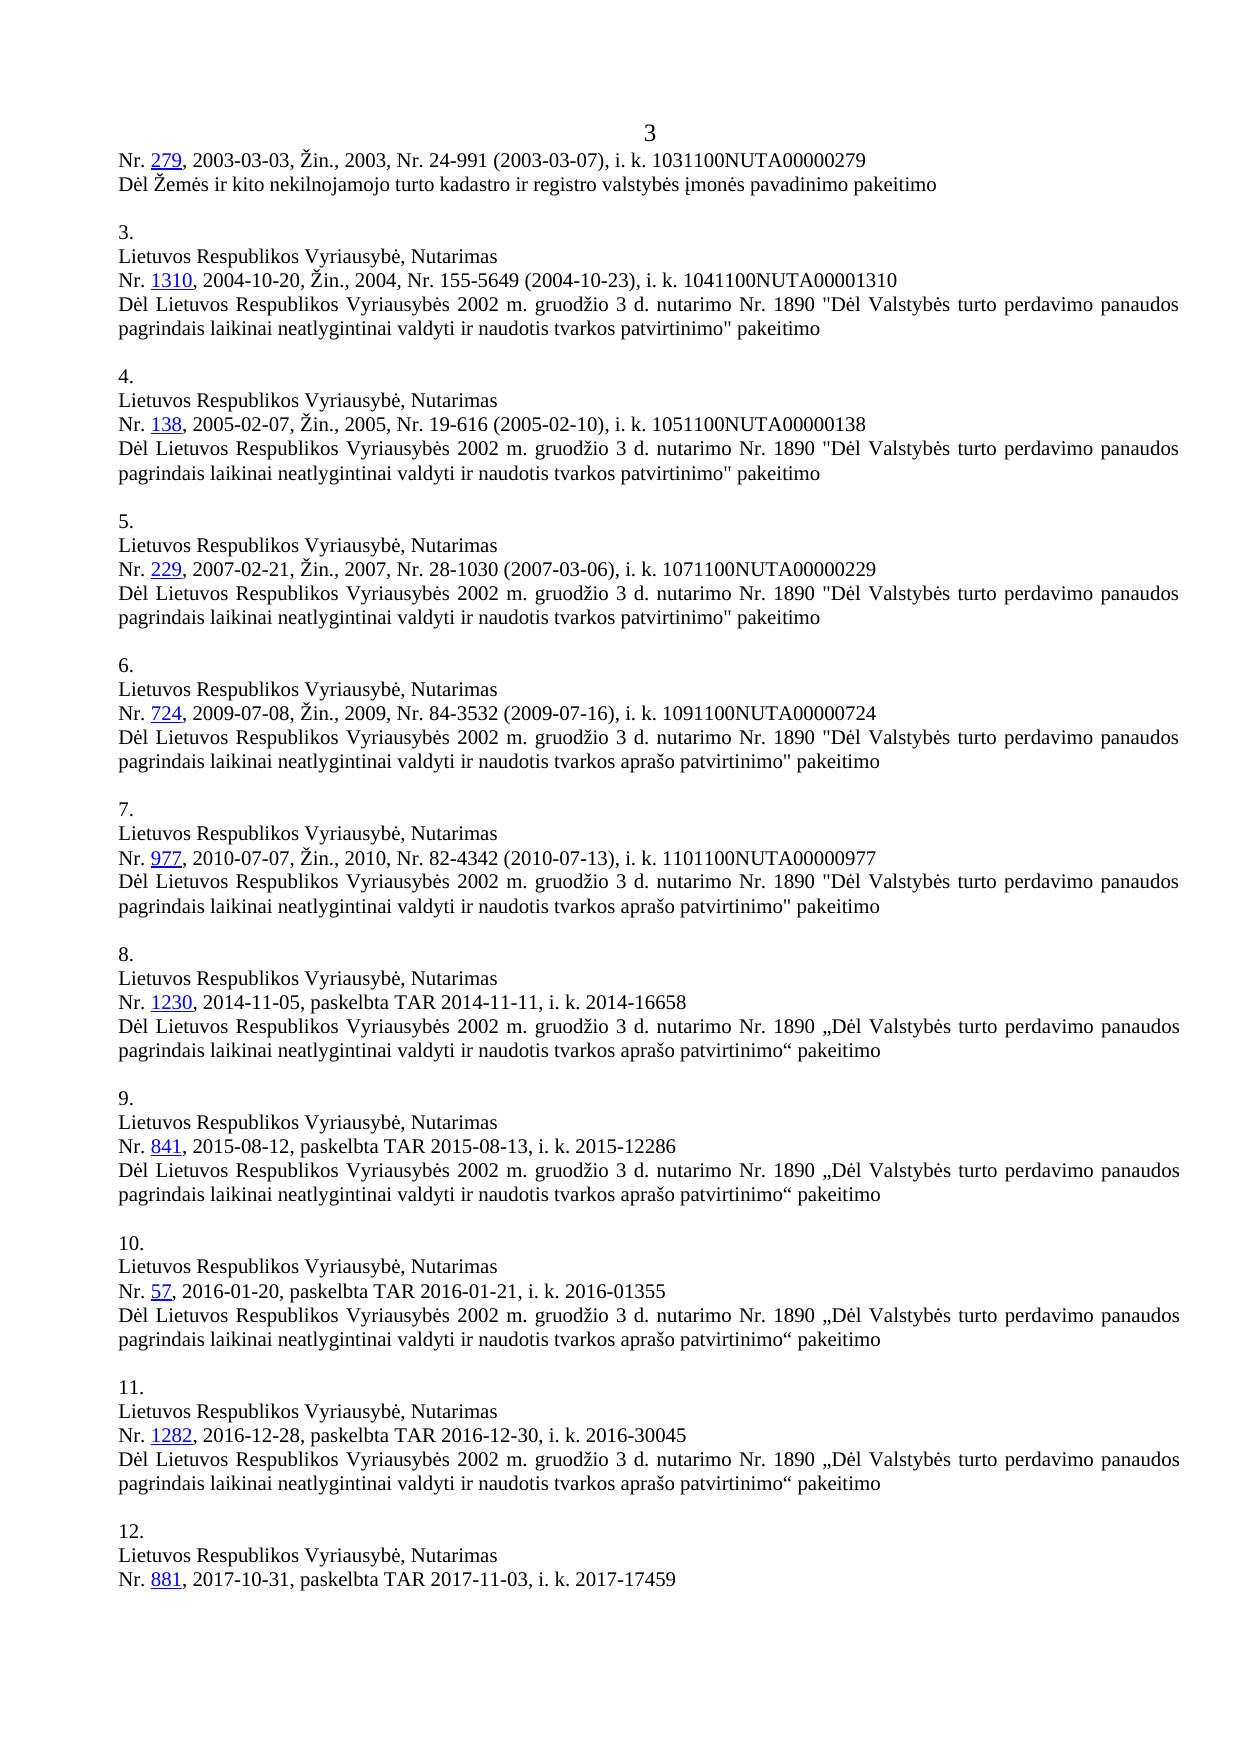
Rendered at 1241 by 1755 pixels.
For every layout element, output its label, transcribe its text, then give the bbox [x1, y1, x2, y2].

text Dėl Lietuvos Respublikos Vyriausybės 2002 m. gruodžio 3 d. nutarimo Nr. 1890 "Dėl Valstybės turto perdavimo panaudos pagrindais laikinai neatlygintinai valdyti ir naudotis tvarkos aprašo patvirtinimo" pakeitimo [118, 869, 1181, 918]
text Nr. 841, 2015-08-12, paskelbta TAR 2015-08-13, i. k. 2015-12286 [118, 1134, 1181, 1158]
text Lietuvos Respublikos Vyriausybė, Nutarimas [118, 966, 1181, 990]
text 3. [118, 220, 1181, 244]
text Dėl Lietuvos Respublikos Vyriausybės 2002 m. gruodžio 3 d. nutarimo Nr. 1890 „Dėl Valstybės turto perdavimo panaudos pagrindais laikinai neatlygintinai valdyti ir naudotis tvarkos aprašo patvirtinimo“ pakeitimo [118, 1447, 1181, 1495]
text 7. [118, 797, 1181, 821]
text Dėl Lietuvos Respublikos Vyriausybės 2002 m. gruodžio 3 d. nutarimo Nr. 1890 "Dėl Valstybės turto perdavimo panaudos pagrindais laikinai neatlygintinai valdyti ir naudotis tvarkos patvirtinimo" pakeitimo [118, 292, 1181, 340]
text 10. [118, 1230, 1181, 1254]
text Lietuvos Respublikos Vyriausybė, Nutarimas [118, 388, 1181, 412]
text Nr. 724, 2009-07-08, Žin., 2009, Nr. 84-3532 (2009-07-16), i. k. 1091100NUTA00000724 [118, 701, 1181, 725]
text 4. [118, 364, 1181, 388]
text Lietuvos Respublikos Vyriausybė, Nutarimas [118, 533, 1181, 557]
text Lietuvos Respublikos Vyriausybė, Nutarimas [118, 1399, 1181, 1423]
text Nr. 1230, 2014-11-05, paskelbta TAR 2014-11-11, i. k. 2014-16658 [118, 990, 1181, 1014]
text Nr. 977, 2010-07-07, Žin., 2010, Nr. 82-4342 (2010-07-13), i. k. 1101100NUTA00000977 [118, 845, 1181, 869]
text 6. [118, 653, 1181, 677]
text Dėl Lietuvos Respublikos Vyriausybės 2002 m. gruodžio 3 d. nutarimo Nr. 1890 "Dėl Valstybės turto perdavimo panaudos pagrindais laikinai neatlygintinai valdyti ir naudotis tvarkos aprašo patvirtinimo" pakeitimo [118, 725, 1181, 773]
text Dėl Lietuvos Respublikos Vyriausybės 2002 m. gruodžio 3 d. nutarimo Nr. 1890 „Dėl Valstybės turto perdavimo panaudos pagrindais laikinai neatlygintinai valdyti ir naudotis tvarkos aprašo patvirtinimo“ pakeitimo [118, 1014, 1181, 1062]
text Lietuvos Respublikos Vyriausybė, Nutarimas [118, 244, 1181, 268]
text Dėl Lietuvos Respublikos Vyriausybės 2002 m. gruodžio 3 d. nutarimo Nr. 1890 "Dėl Valstybės turto perdavimo panaudos pagrindais laikinai neatlygintinai valdyti ir naudotis tvarkos patvirtinimo" pakeitimo [118, 581, 1181, 629]
text 12. [118, 1519, 1181, 1543]
text Nr. 138, 2005-02-07, Žin., 2005, Nr. 19-616 (2005-02-10), i. k. 1051100NUTA00000138 [118, 412, 1181, 436]
text Lietuvos Respublikos Vyriausybė, Nutarimas [118, 1254, 1181, 1278]
text Lietuvos Respublikos Vyriausybė, Nutarimas [118, 1543, 1181, 1567]
text Nr. 279, 2003-03-03, Žin., 2003, Nr. 24-991 (2003-03-07), i. k. 1031100NUTA00000279 [118, 148, 1181, 172]
text Dėl Lietuvos Respublikos Vyriausybės 2002 m. gruodžio 3 d. nutarimo Nr. 1890 „Dėl Valstybės turto perdavimo panaudos pagrindais laikinai neatlygintinai valdyti ir naudotis tvarkos aprašo patvirtinimo“ pakeitimo [118, 1303, 1181, 1351]
text 11. [118, 1375, 1181, 1399]
text Nr. 1282, 2016-12-28, paskelbta TAR 2016-12-30, i. k. 2016-30045 [118, 1423, 1181, 1447]
text Nr. 1310, 2004-10-20, Žin., 2004, Nr. 155-5649 (2004-10-23), i. k. 1041100NUTA00001310 [118, 268, 1181, 292]
text Nr. 57, 2016-01-20, paskelbta TAR 2016-01-21, i. k. 2016-01355 [118, 1278, 1181, 1303]
text 9. [118, 1086, 1181, 1110]
text Dėl Lietuvos Respublikos Vyriausybės 2002 m. gruodžio 3 d. nutarimo Nr. 1890 "Dėl Valstybės turto perdavimo panaudos pagrindais laikinai neatlygintinai valdyti ir naudotis tvarkos patvirtinimo" pakeitimo [118, 436, 1181, 484]
text 8. [118, 942, 1181, 966]
text Lietuvos Respublikos Vyriausybė, Nutarimas [118, 677, 1181, 701]
text Dėl Žemės ir kito nekilnojamojo turto kadastro ir registro valstybės įmonės pavadinimo pakeitimo [118, 172, 1181, 196]
text Nr. 881, 2017-10-31, paskelbta TAR 2017-11-03, i. k. 2017-17459 [118, 1567, 1181, 1591]
text Nr. 229, 2007-02-21, Žin., 2007, Nr. 28-1030 (2007-03-06), i. k. 1071100NUTA00000229 [118, 557, 1181, 581]
text Lietuvos Respublikos Vyriausybė, Nutarimas [118, 821, 1181, 845]
text Dėl Lietuvos Respublikos Vyriausybės 2002 m. gruodžio 3 d. nutarimo Nr. 1890 „Dėl Valstybės turto perdavimo panaudos pagrindais laikinai neatlygintinai valdyti ir naudotis tvarkos aprašo patvirtinimo“ pakeitimo [118, 1158, 1181, 1206]
text 5. [118, 508, 1181, 533]
text Lietuvos Respublikos Vyriausybė, Nutarimas [118, 1110, 1181, 1134]
